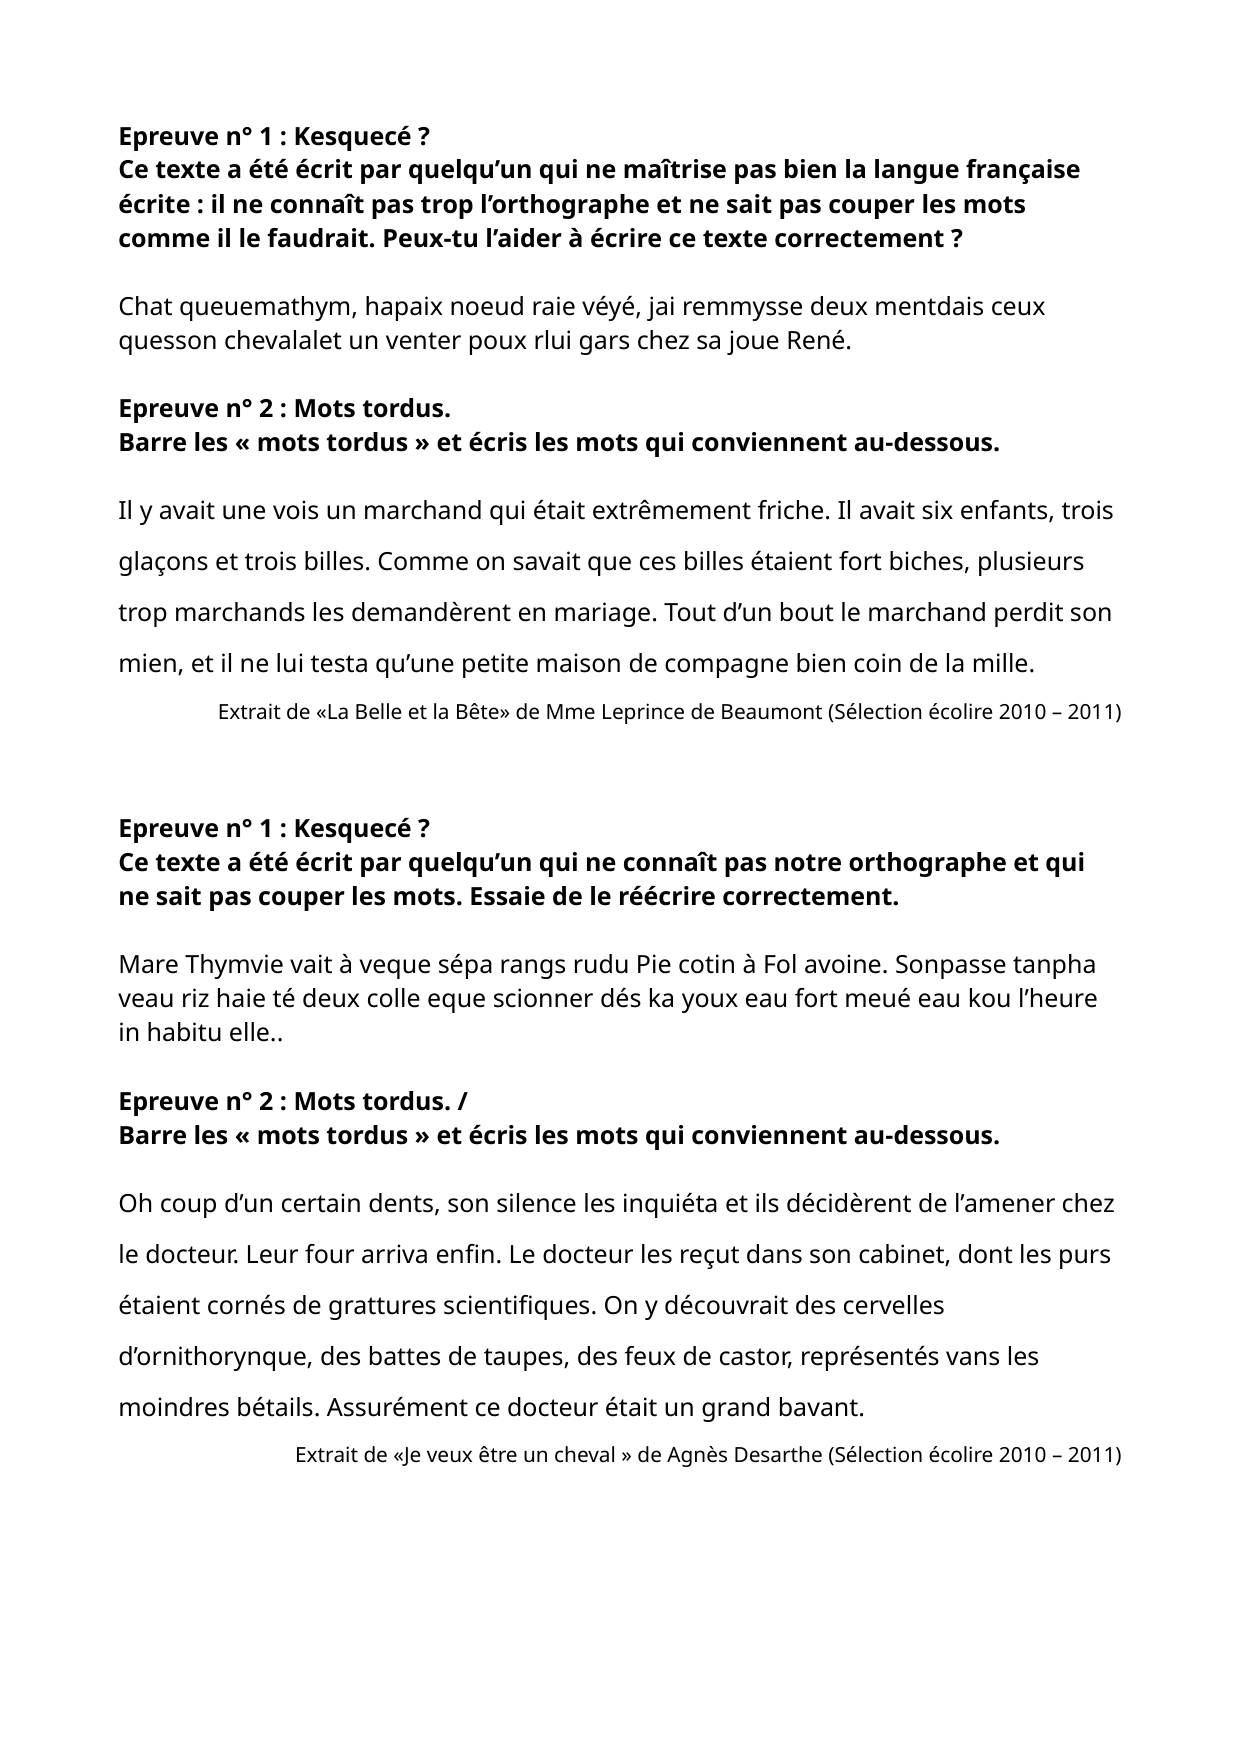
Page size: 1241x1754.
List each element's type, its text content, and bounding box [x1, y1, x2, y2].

text Oh coup d’un certain dents, son silence les inquiéta et ils décidèrent de l’amener chez le docteur. Leur four arriva enfin. Le docteur les reçut dans son cabinet, dont les purs étaient cornés de grattures scientifiques. On y découvrait des cervelles d’ornithorynque, des battes de taupes, des feux de castor, représentés vans les moindres bétails. Assurément ce docteur était un grand bavant. [118, 1185, 1122, 1424]
text Barre les « mots tordus » et écris les mots qui conviennent au-dessous. [118, 1117, 1122, 1151]
text Mare Thymvie vait à veque sépa rangs rudu Pie cotin à Fol avoine. Sonpasse tanpha veau riz haie té deux colle eque scionner dés ka youx eau fort meué eau kou l’heure in habitu elle.. [118, 947, 1122, 1049]
text Extrait de «La Belle et la Bête» de Mme Leprince de Beaumont (Sélection écolire 2010 – 2011) [118, 697, 1122, 725]
text Ce texte a été écrit par quelqu’un qui ne maîtrise pas bien la langue française écrite : il ne connaît pas trop l’orthographe et ne sait pas couper les mots comme il le faudrait. Peux-tu l’aider à écrire ce texte correctement ? [118, 152, 1122, 254]
text Epreuve n° 2 : Mots tordus. [118, 391, 1122, 425]
text Extrait de «Je veux être un cheval » de Agnès Desarthe (Sélection écolire 2010 – 2011) [118, 1441, 1122, 1469]
text Chat queuemathym, hapaix noeud raie véyé, jai remmysse deux mentdais ceux quesson chevalalet un venter poux rlui gars chez sa joue René. [118, 288, 1122, 357]
text Barre les « mots tordus » et écris les mots qui conviennent au-dessous. [118, 425, 1122, 459]
text Epreuve n° 1 : Kesquecé ? [118, 811, 1122, 845]
text Epreuve n° 2 : Mots tordus. / [118, 1083, 1122, 1117]
text Epreuve n° 1 : Kesquecé ? [118, 118, 1122, 152]
text Ce texte a été écrit par quelqu’un qui ne connaît pas notre orthographe et qui ne sait pas couper les mots. Essaie de le réécrire correctement. [118, 845, 1122, 913]
text Il y avait une vois un marchand qui était extrêmement friche. Il avait six enfants, trois glaçons et trois billes. Comme on savait que ces billes étaient fort biches, plusieurs trop marchands les demandèrent en mariage. Tout d’un bout le marchand perdit son mien, et il ne lui testa qu’une petite maison de compagne bien coin de la mille. [118, 493, 1122, 680]
